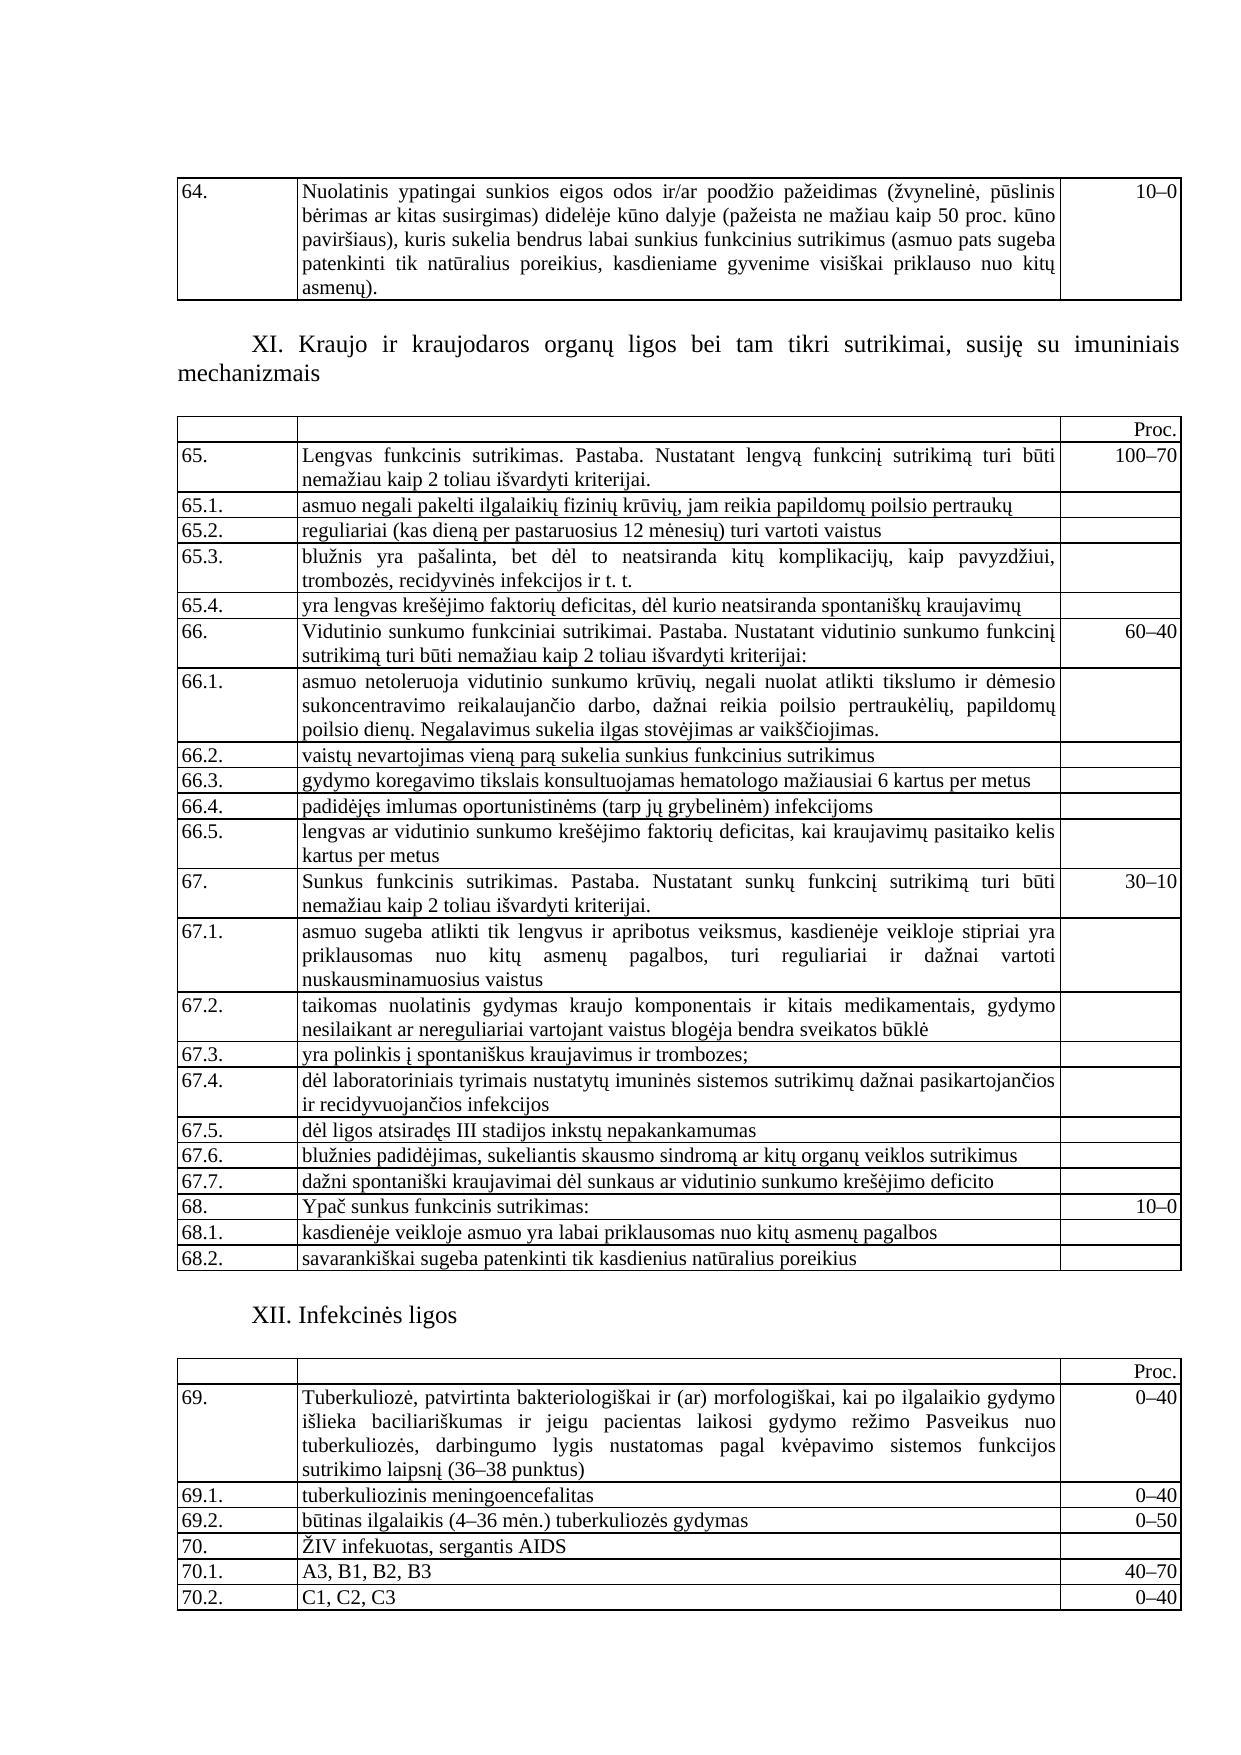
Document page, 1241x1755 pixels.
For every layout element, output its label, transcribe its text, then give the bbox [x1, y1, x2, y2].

table_cell 66.5. [178, 820, 297, 867]
table_cell vaistų nevartojimas vieną parą sukelia sunkius funkcinius sutrikimus [298, 743, 1060, 767]
table_cell [1061, 593, 1180, 617]
table_cell dėl laboratoriniais tyrimais nustatytų imuninės sistemos sutrikimų dažnai pasikartojančios ir recidyvuojančios infekcijos [298, 1068, 1060, 1116]
table_cell 66.3. [178, 768, 297, 792]
table_cell 66.4. [178, 794, 297, 818]
table_cell 67. [178, 869, 297, 917]
table_cell 68. [178, 1195, 297, 1218]
table_cell [1061, 743, 1180, 767]
table_cell 67.2. [178, 993, 297, 1041]
table_cell kasdienėje veikloje asmuo yra labai priklausomas nuo kitų asmenų pagalbos [298, 1220, 1060, 1244]
table_cell 68.1. [178, 1220, 297, 1244]
table_cell A3, B1, B2, B3 [298, 1560, 1060, 1583]
table_cell reguliariai (kas dieną per pastaruosius 12 mėnesių) turi vartoti vaistus [298, 518, 1060, 542]
table_cell dažni spontaniški kraujavimai dėl sunkaus ar vidutinio sunkumo krešėjimo deficito [298, 1169, 1060, 1193]
table_cell lengvas ar vidutinio sunkumo krešėjimo faktorių deficitas, kai kraujavimų pasitaiko kelis kartus per metus [298, 820, 1060, 867]
table_cell 65.4. [178, 593, 297, 617]
table_cell Sunkus funkcinis sutrikimas. Pastaba. Nustatant sunkų funkcinį sutrikimą turi būti nemažiau kaip 2 toliau išvardyti kriterijai. [298, 869, 1060, 917]
table_cell 10–0 [1061, 179, 1180, 299]
table_cell 0–40 [1061, 1385, 1180, 1481]
table_cell [1061, 669, 1180, 741]
table_cell 65. [178, 443, 297, 491]
table_header [178, 417, 297, 441]
table_cell 67.7. [178, 1169, 297, 1193]
table_cell 64. [178, 179, 297, 299]
table_cell taikomas nuolatinis gydymas kraujo komponentais ir kitais medikamentais, gydymo nesilaikant ar nereguliariai vartojant vaistus blogėja bendra sveikatos būklė [298, 993, 1060, 1041]
table_cell 40–70 [1061, 1560, 1180, 1583]
table_cell [1061, 768, 1180, 792]
table_cell yra polinkis į spontaniškus kraujavimus ir trombozes; [298, 1042, 1060, 1066]
table_header [178, 1359, 297, 1383]
table_cell būtinas ilgalaikis (4–36 mėn.) tuberkuliozės gydymas [298, 1508, 1060, 1532]
table_cell 69. [178, 1385, 297, 1481]
table_header Proc. [1061, 417, 1180, 441]
table_cell yra lengvas krešėjimo faktorių deficitas, dėl kurio neatsiranda spontaniškų kraujavimų [298, 593, 1060, 617]
table_cell 60–40 [1061, 619, 1180, 667]
table_cell ŽIV infekuotas, sergantis AIDS [298, 1534, 1060, 1558]
table_cell [1061, 794, 1180, 818]
table_cell 30–10 [1061, 869, 1180, 917]
table_cell [1061, 820, 1180, 867]
table_cell 68.2. [178, 1246, 297, 1270]
table_cell asmuo negali pakelti ilgalaikių fizinių krūvių, jam reikia papildomų poilsio pertraukų [298, 493, 1060, 517]
table_cell 69.1. [178, 1483, 297, 1507]
table_cell tuberkuliozinis meningoencefalitas [298, 1483, 1060, 1507]
table_cell 10–0 [1061, 1195, 1180, 1218]
table_cell asmuo netoleruoja vidutinio sunkumo krūvių, negali nuolat atlikti tikslumo ir dėmesio sukoncentravimo reikalaujančio darbo, dažnai reikia poilsio pertraukėlių, papildomų poilsio dienų. Negalavimus sukelia ilgas stovėjimas ar vaikščiojimas. [298, 669, 1060, 741]
table_cell [1061, 1068, 1180, 1116]
table_cell 65.3. [178, 544, 297, 592]
table_cell [1061, 493, 1180, 517]
table_cell 100–70 [1061, 443, 1180, 491]
table_cell [1061, 1220, 1180, 1244]
table_cell [1061, 544, 1180, 592]
table_cell [1061, 1143, 1180, 1167]
table_header [298, 1359, 1060, 1383]
table_cell 67.1. [178, 919, 297, 991]
table_cell savarankiškai sugeba patenkinti tik kasdienius natūralius poreikius [298, 1246, 1060, 1270]
table_cell blužnies padidėjimas, sukeliantis skausmo sindromą ar kitų organų veiklos sutrikimus [298, 1143, 1060, 1167]
table_cell [1061, 919, 1180, 991]
table_cell [1061, 1169, 1180, 1193]
text XII. Infekcinės ligos [177, 1300, 1181, 1329]
table_cell dėl ligos atsiradęs III stadijos inkstų nepakankamumas [298, 1118, 1060, 1142]
table_cell 67.3. [178, 1042, 297, 1066]
table_cell Ypač sunkus funkcinis sutrikimas: [298, 1195, 1060, 1218]
table_header Proc. [1061, 1359, 1180, 1383]
table_cell [1061, 1118, 1180, 1142]
text XI. Kraujo ir kraujodaros organų ligos bei tam tikri sutrikimai, susiję su imuniniais mechanizmais [177, 329, 1181, 387]
table_cell blužnis yra pašalinta, bet dėl to neatsiranda kitų komplikacijų, kaip pavyzdžiui, trombozės, recidyvinės infekcijos ir t. t. [298, 544, 1060, 592]
table_cell Vidutinio sunkumo funkciniai sutrikimai. Pastaba. Nustatant vidutinio sunkumo funkcinį sutrikimą turi būti nemažiau kaip 2 toliau išvardyti kriterijai: [298, 619, 1060, 667]
table_cell 65.2. [178, 518, 297, 542]
table_cell 0–40 [1061, 1483, 1180, 1507]
table_cell 70.2. [178, 1585, 297, 1609]
table_cell 0–40 [1061, 1585, 1180, 1609]
table_cell 66.1. [178, 669, 297, 741]
table_cell [1061, 518, 1180, 542]
table_cell 66. [178, 619, 297, 667]
table_cell Nuolatinis ypatingai sunkios eigos odos ir/ar poodžio pažeidimas (žvynelinė, pūslinis bėrimas ar kitas susirgimas) didelėje kūno dalyje (pažeista ne mažiau kaip 50 proc. kūno paviršiaus), kuris sukelia bendrus labai sunkius funkcinius sutrikimus (asmuo pats sugeba patenkinti tik natūralius poreikius, kasdieniame gyvenime visiškai priklauso nuo kitų asmenų). [298, 179, 1060, 299]
table_cell C1, C2, C3 [298, 1585, 1060, 1609]
table_cell gydymo koregavimo tikslais konsultuojamas hematologo mažiausiai 6 kartus per metus [298, 768, 1060, 792]
table_header [298, 417, 1060, 441]
table_cell Lengvas funkcinis sutrikimas. Pastaba. Nustatant lengvą funkcinį sutrikimą turi būti nemažiau kaip 2 toliau išvardyti kriterijai. [298, 443, 1060, 491]
table_cell [1061, 1534, 1180, 1558]
table_cell 70.1. [178, 1560, 297, 1583]
table_cell 66.2. [178, 743, 297, 767]
table_cell 67.5. [178, 1118, 297, 1142]
table_cell 69.2. [178, 1508, 297, 1532]
table_cell [1061, 993, 1180, 1041]
table_cell Tuberkuliozė, patvirtinta bakteriologiškai ir (ar) morfologiškai, kai po ilgalaikio gydymo išlieka baciliariškumas ir jeigu pacientas laikosi gydymo režimo Pasveikus nuo tuberkuliozės, darbingumo lygis nustatomas pagal kvėpavimo sistemos funkcijos sutrikimo laipsnį (36–38 punktus) [298, 1385, 1060, 1481]
table_cell 65.1. [178, 493, 297, 517]
table_cell [1061, 1246, 1180, 1270]
table_cell 67.4. [178, 1068, 297, 1116]
table_cell 67.6. [178, 1143, 297, 1167]
table_cell asmuo sugeba atlikti tik lengvus ir apribotus veiksmus, kasdienėje veikloje stipriai yra priklausomas nuo kitų asmenų pagalbos, turi reguliariai ir dažnai vartoti nuskausminamuosius vaistus [298, 919, 1060, 991]
table_cell 70. [178, 1534, 297, 1558]
table_cell [1061, 1042, 1180, 1066]
table_cell padidėjęs imlumas oportunistinėms (tarp jų grybelinėm) infekcijoms [298, 794, 1060, 818]
table_cell 0–50 [1061, 1508, 1180, 1532]
